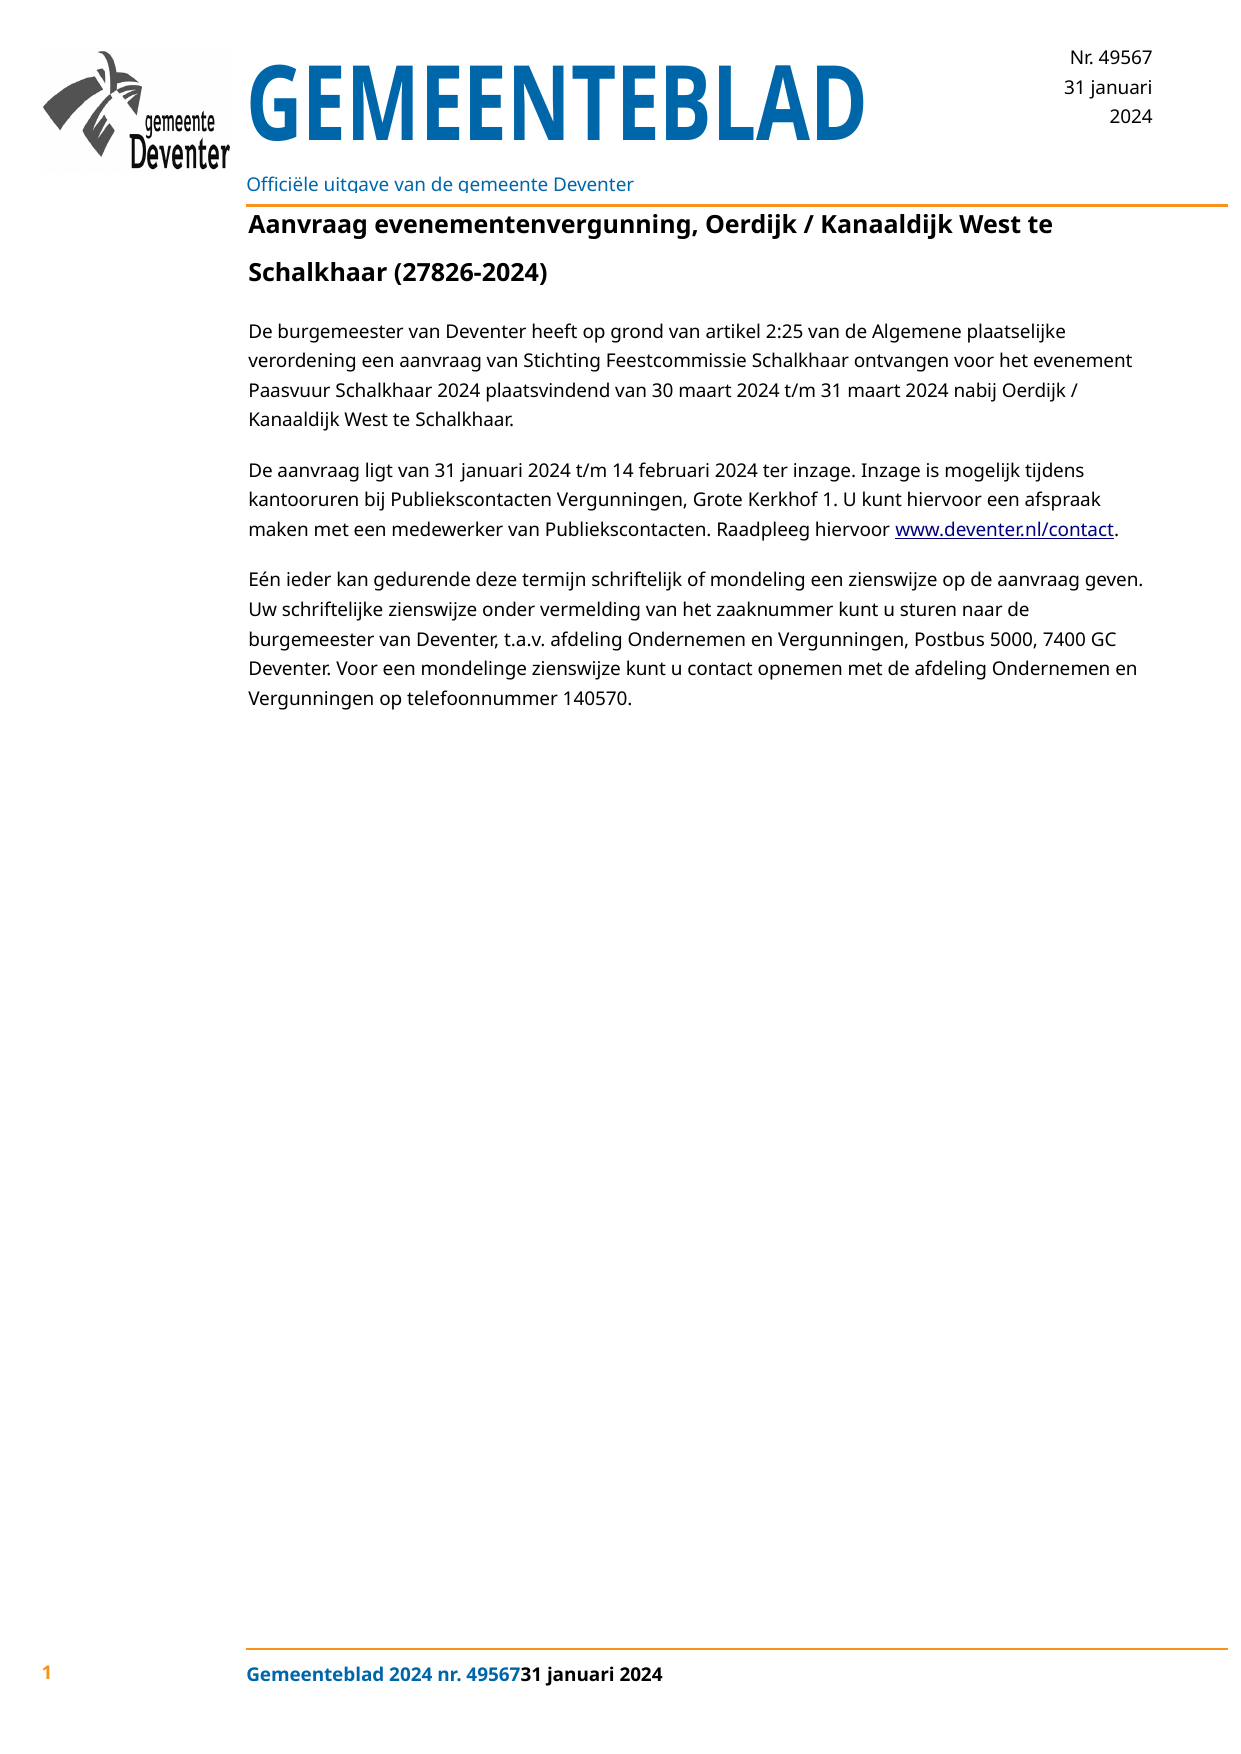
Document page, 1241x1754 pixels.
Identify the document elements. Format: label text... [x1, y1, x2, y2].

text De aanvraag ligt van 31 januari 2024 t/m 14 februari 2024 ter inzage. Inzage is mogelijk tijdens kantooruren bij Publiekscontacten Vergunningen, Grote Kerkhof 1. U kunt hiervoor een afspraak maken met een medewerker van Publiekscontacten. Raadpleeg hiervoor www.deventer.nl/contact. [248, 457, 1152, 542]
text Aanvraag evenementenvergunning, Oerdijk / Kanaaldijk West te Schalkhaar (27826-2024) [248, 207, 1152, 288]
text De burgemeester van Deventer heeft op grond van artikel 2:25 van de Algemene plaatselijke verordening een aanvraag van Stichting Feestcommissie Schalkhaar ontvangen voor het evenement Paasvuur Schalkhaar 2024 plaatsvindend van 30 maart 2024 t/m 31 maart 2024 nabij Oerdijk / Kanaaldijk West te Schalkhaar. [248, 318, 1152, 432]
text Eén ieder kan gedurende deze termijn schriftelijk of mondeling een zienswijze op de aanvraag geven. Uw schriftelijke zienswijze onder vermelding van het zaaknummer kunt u sturen naar de burgemeester van Deventer, t.a.v. afdeling Ondernemen en Vergunningen, Postbus 5000, 7400 GC Deventer. Voor een mondelinge zienswijze kunt u contact opnemen met de afdeling Ondernemen en Vergunningen op telefoonnummer 140570. [248, 567, 1152, 711]
picture [41, 47, 231, 172]
